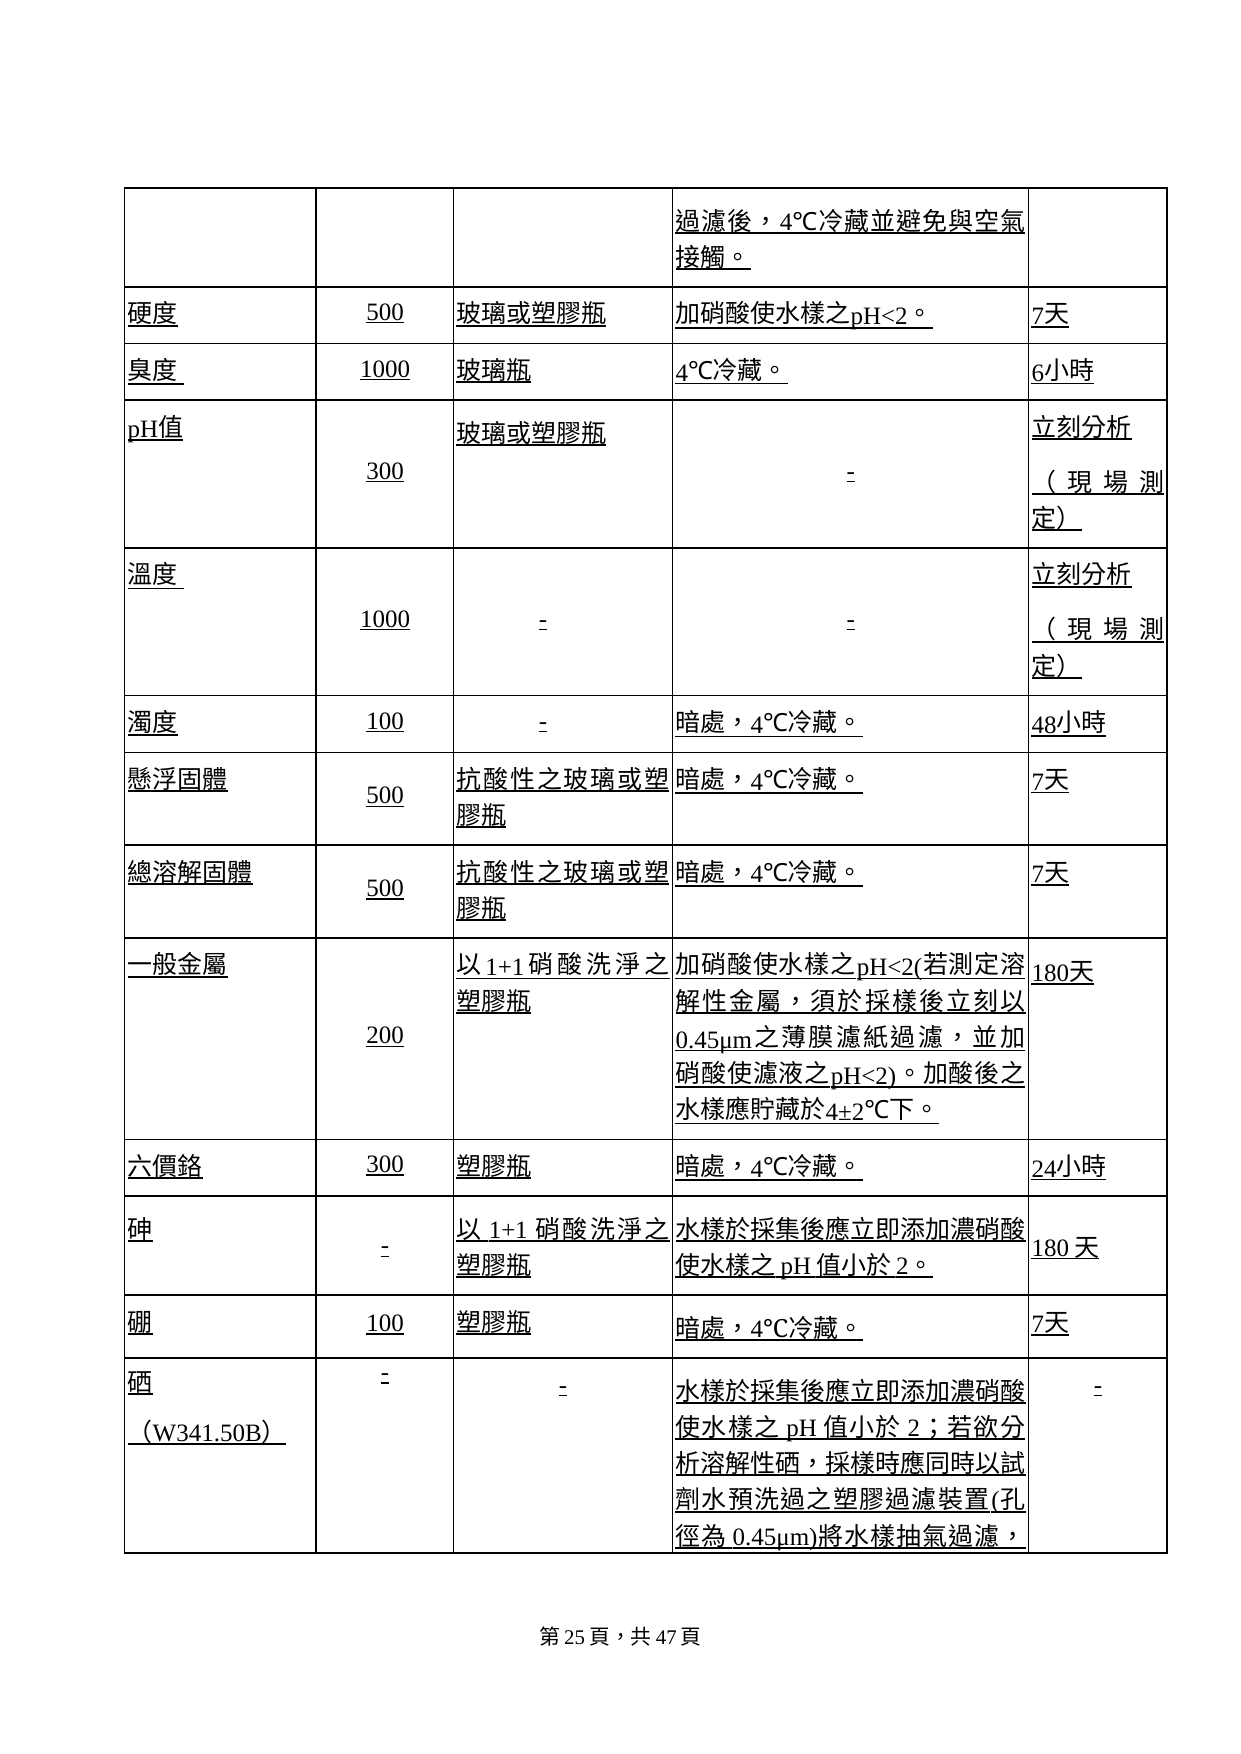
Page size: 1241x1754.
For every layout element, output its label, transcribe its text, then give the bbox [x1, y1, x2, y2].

table_cell 懸浮固體 [125, 753, 315, 844]
table_cell - [673, 401, 1028, 547]
table_cell 4℃冷藏。 [673, 344, 1028, 399]
table_cell - [317, 1359, 453, 1552]
table_cell 立刻分析 （現場測定） [1029, 549, 1166, 695]
table_cell 24小時 [1029, 1140, 1166, 1195]
table_cell 500 [317, 288, 453, 343]
table_cell 玻璃或塑膠瓶 [454, 288, 672, 343]
table_cell - [454, 696, 672, 751]
table_cell 硒 （W341.50B） [125, 1359, 315, 1552]
table_cell 臭度 [125, 344, 315, 399]
table_cell 硬度 [125, 288, 315, 343]
table_cell 以1+1硝酸洗淨之塑膠瓶 [454, 939, 672, 1138]
table_cell 6小時 [1029, 344, 1166, 399]
table_cell 加硝酸使水樣之pH<2(若測定溶解性金屬，須於採樣後立刻以0.45μm之薄膜濾紙過濾，並加硝酸使濾液之pH<2)。加酸後之水樣應貯藏於4±2℃下。 [673, 939, 1028, 1138]
table_cell 硼 [125, 1296, 315, 1357]
table_cell 加硝酸使水樣之pH<2。 [673, 288, 1028, 343]
table_cell 100 [317, 1296, 453, 1357]
table_cell 7天 [1029, 288, 1166, 343]
table_cell [317, 189, 453, 286]
table_cell 塑膠瓶 [454, 1140, 672, 1195]
table_cell 1000 [317, 549, 453, 695]
table_cell 1000 [317, 344, 453, 399]
table_cell [125, 189, 315, 286]
table_cell 180天 [1029, 939, 1166, 1138]
table_cell - [454, 189, 672, 286]
table_cell 暗處，4℃冷藏。 [673, 1140, 1028, 1195]
table_cell - [1029, 1359, 1166, 1552]
table_cell 過濾後，4℃冷藏並避免與空氣接觸。 [673, 189, 1028, 286]
table_cell 200 [317, 939, 453, 1138]
table_cell 暗處，4℃冷藏。 [673, 753, 1028, 844]
table_cell 7天 [1029, 753, 1166, 844]
table_cell 48小時 [1029, 696, 1166, 751]
table_cell 暗處，4℃冷藏。 [673, 696, 1028, 751]
table_cell 砷 [125, 1197, 315, 1294]
table_cell 7天 [1029, 846, 1166, 937]
table_cell 7天 [1029, 1296, 1166, 1357]
table_cell 玻璃瓶 [454, 344, 672, 399]
table_cell 一般金屬 [125, 939, 315, 1138]
table_cell 抗酸性之玻璃或塑膠瓶 [454, 846, 672, 937]
table_cell 300 [317, 401, 453, 547]
table_cell 玻璃或塑膠瓶 [454, 401, 672, 547]
table_cell 300 [317, 1140, 453, 1195]
table_cell 濁度 [125, 696, 315, 751]
table_cell 500 [317, 753, 453, 844]
table_cell 500 [317, 846, 453, 937]
table_cell 暗處，4℃冷藏。 [673, 846, 1028, 937]
table_cell 立刻分析 （現場測定） [1029, 401, 1166, 547]
table_cell 總溶解固體 [125, 846, 315, 937]
table_cell - [454, 549, 672, 695]
table_cell 180天 [1029, 1197, 1166, 1294]
table_cell - [317, 1197, 453, 1294]
table_cell 暗處，4℃冷藏。 [673, 1296, 1028, 1357]
table_cell 以1+1硝酸洗淨之塑膠瓶 [454, 1197, 672, 1294]
table_cell - [673, 549, 1028, 695]
table_cell 100 [317, 696, 453, 751]
table_cell 水樣於採集後應立即添加濃硝酸使水樣之pH值小於2；若欲分析溶解性硒，採樣時應同時以試劑水預洗過之塑膠過濾裝置(孔徑為0.45μm)將水樣抽氣過濾， [673, 1359, 1028, 1552]
table_cell - [454, 1359, 672, 1552]
table_cell 六價鉻 [125, 1140, 315, 1195]
table_cell 塑膠瓶 [454, 1296, 672, 1357]
table_cell 溫度 [125, 549, 315, 695]
table_cell 抗酸性之玻璃或塑膠瓶 [454, 753, 672, 844]
table_cell - [1029, 189, 1166, 286]
table_cell pH值 [125, 401, 315, 547]
table_cell 水樣於採集後應立即添加濃硝酸使水樣之pH值小於2。 [673, 1197, 1028, 1294]
